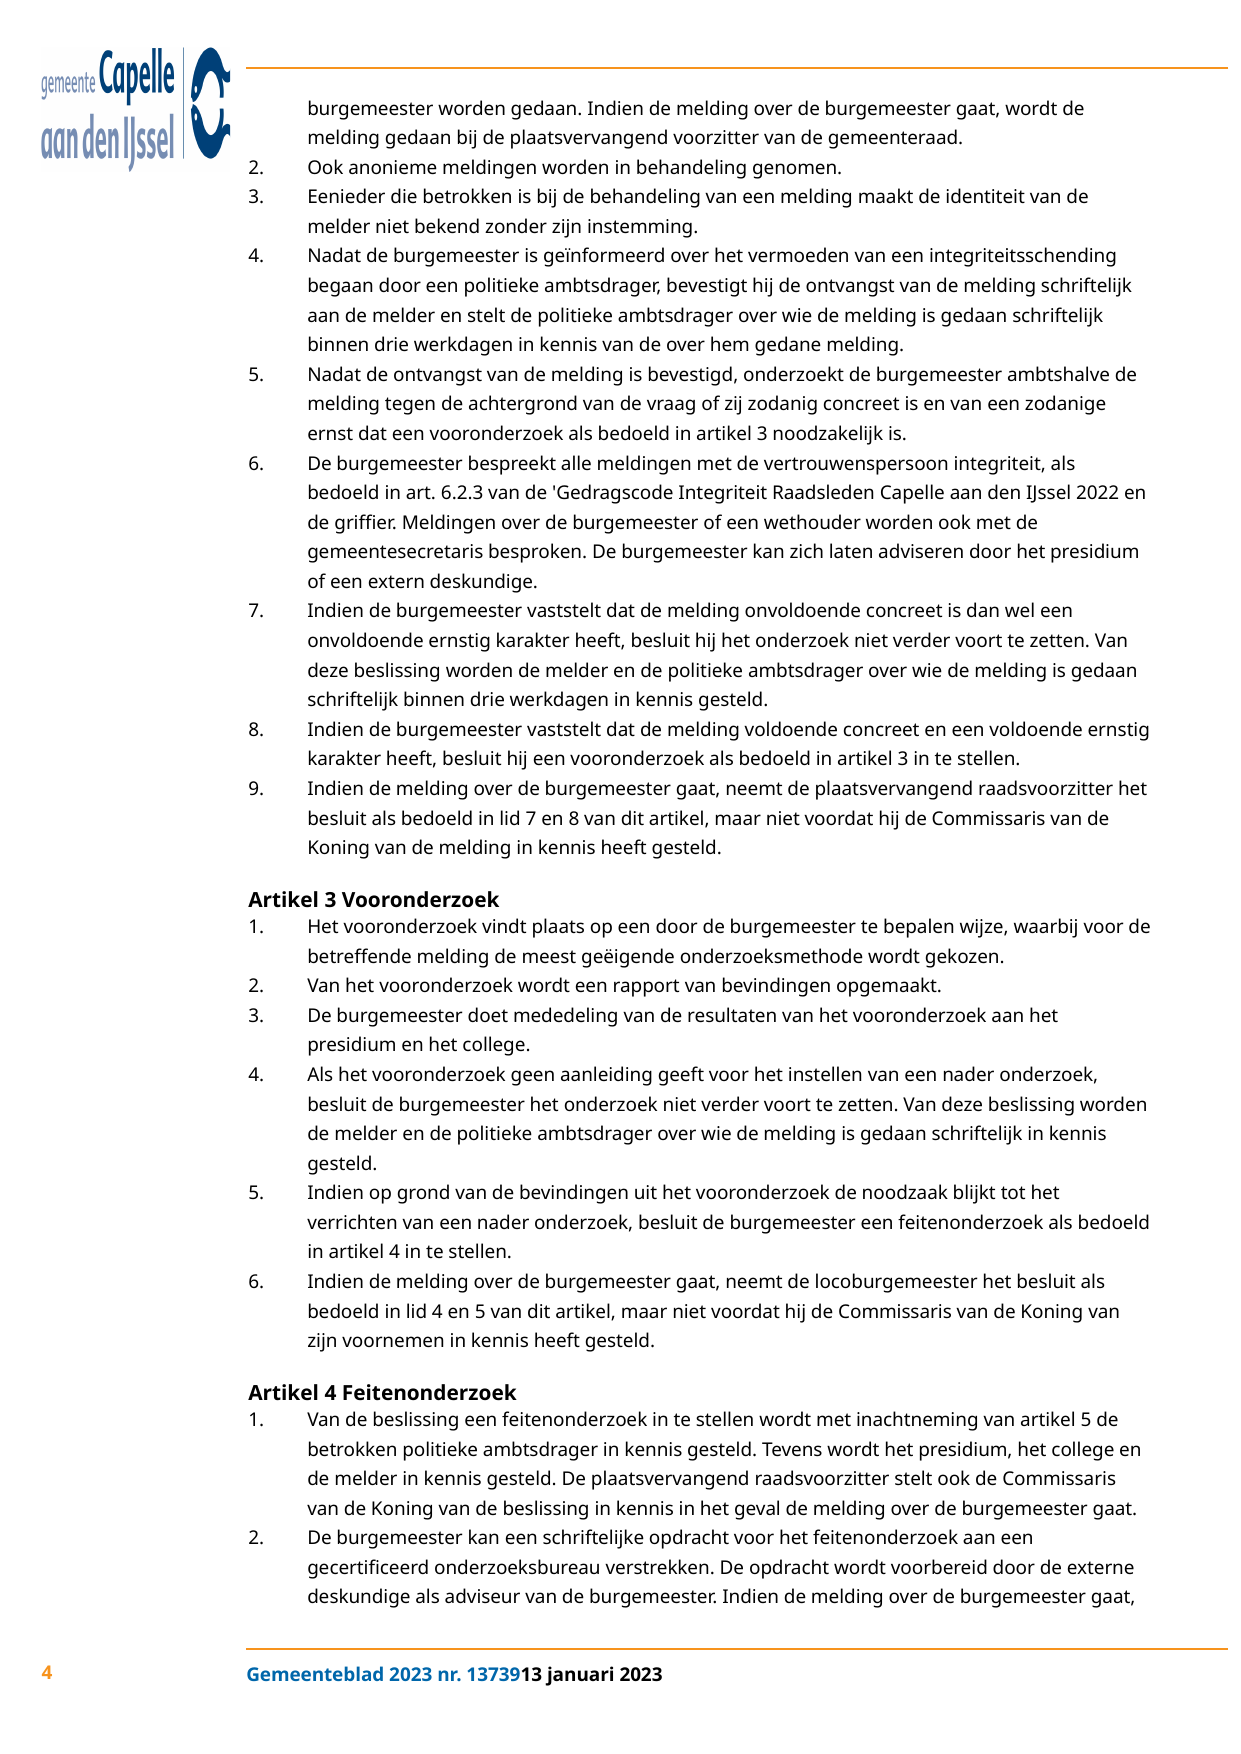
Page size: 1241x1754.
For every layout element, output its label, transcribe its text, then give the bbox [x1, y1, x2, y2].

list Indien op grond van de bevindingen uit het vooronderzoek de noodzaak blijkt tot het verrichten van een nader onderzoek, besluit de burgemeester een feitenonderzoek als bedoeld in artikel 4 in te stellen. [248, 1179, 1152, 1264]
list Het vooronderzoek vindt plaats op een door de burgemeester te bepalen wijze, waarbij voor de betreffende melding de meest geëigende onderzoeksmethode wordt gekozen. [248, 913, 1152, 968]
list Ook anonieme meldingen worden in behandeling genomen. [248, 154, 1152, 180]
list Als het vooronderzoek geen aanleiding geeft voor het instellen van een nader onderzoek, besluit de burgemeester het onderzoek niet verder voort te zetten. Van deze beslissing worden de melder en de politieke ambtsdrager over wie de melding is gedaan schriftelijk in kennis gesteld. [248, 1061, 1152, 1176]
picture [41, 47, 231, 172]
list De burgemeester doet mededeling van de resultaten van het vooronderzoek aan het presidium en het college. [248, 1002, 1152, 1057]
list Eenieder die betrokken is bij de behandeling van een melding maakt de identiteit van de melder niet bekend zonder zijn instemming. [248, 183, 1152, 239]
list De burgemeester kan een schriftelijke opdracht voor het feitenonderzoek aan een gecertificeerd onderzoeksbureau verstrekken. De opdracht wordt voorbereid door de externe deskundige als adviseur van de burgemeester. Indien de melding over de burgemeester gaat, [248, 1524, 1152, 1609]
list Van het vooronderzoek wordt een rapport van bevindingen opgemaakt. [248, 972, 1152, 998]
list burgemeester worden gedaan. Indien de melding over de burgemeester gaat, wordt de melding gedaan bij de plaatsvervangend voorzitter van de gemeenteraad. [248, 95, 1152, 150]
list Indien de melding over de burgemeester gaat, neemt de locoburgemeester het besluit als bedoeld in lid 4 en 5 van dit artikel, maar niet voordat hij de Commissaris van de Koning van zijn voornemen in kennis heeft gesteld. [248, 1268, 1152, 1353]
list De burgemeester bespreekt alle meldingen met de vertrouwenspersoon integriteit, als bedoeld in art. 6.2.3 van de 'Gedragscode Integriteit Raadsleden Capelle aan den IJssel 2022 en de griffier. Meldingen over de burgemeester of een wethouder worden ook met de gemeentesecretaris besproken. De burgemeester kan zich laten adviseren door het presidium of een extern deskundige. [248, 450, 1152, 594]
list Nadat de burgemeester is geïnformeerd over het vermoeden van een integriteitsschending begaan door een politieke ambtsdrager, bevestigt hij de ontvangst van de melding schriftelijk aan de melder en stelt de politieke ambtsdrager over wie de melding is gedaan schriftelijk binnen drie werkdagen in kennis van de over hem gedane melding. [248, 243, 1152, 357]
text Artikel 4 Feitenonderzoek [248, 1378, 1152, 1406]
list Van de beslissing een feitenonderzoek in te stellen wordt met inachtneming van artikel 5 de betrokken politieke ambtsdrager in kennis gesteld. Tevens wordt het presidium, het college en de melder in kennis gesteld. De plaatsvervangend raadsvoorzitter stelt ook de Commissaris van de Koning van de beslissing in kennis in het geval de melding over de burgemeester gaat. [248, 1406, 1152, 1521]
list Indien de burgemeester vaststelt dat de melding onvoldoende concreet is dan wel een onvoldoende ernstig karakter heeft, besluit hij het onderzoek niet verder voort te zetten. Van deze beslissing worden de melder en de politieke ambtsdrager over wie de melding is gedaan schriftelijk binnen drie werkdagen in kennis gesteld. [248, 598, 1152, 712]
list Nadat de ontvangst van de melding is bevestigd, onderzoekt de burgemeester ambtshalve de melding tegen de achtergrond van de vraag of zij zodanig concreet is en van een zodanige ernst dat een vooronderzoek als bedoeld in artikel 3 noodzakelijk is. [248, 361, 1152, 446]
text Artikel 3 Vooronderzoek [248, 885, 1152, 913]
list Indien de burgemeester vaststelt dat de melding voldoende concreet en een voldoende ernstig karakter heeft, besluit hij een vooronderzoek als bedoeld in artikel 3 in te stellen. [248, 716, 1152, 771]
list Indien de melding over de burgemeester gaat, neemt de plaatsvervangend raadsvoorzitter het besluit als bedoeld in lid 7 en 8 van dit artikel, maar niet voordat hij de Commissaris van de Koning van de melding in kennis heeft gesteld. [248, 775, 1152, 860]
